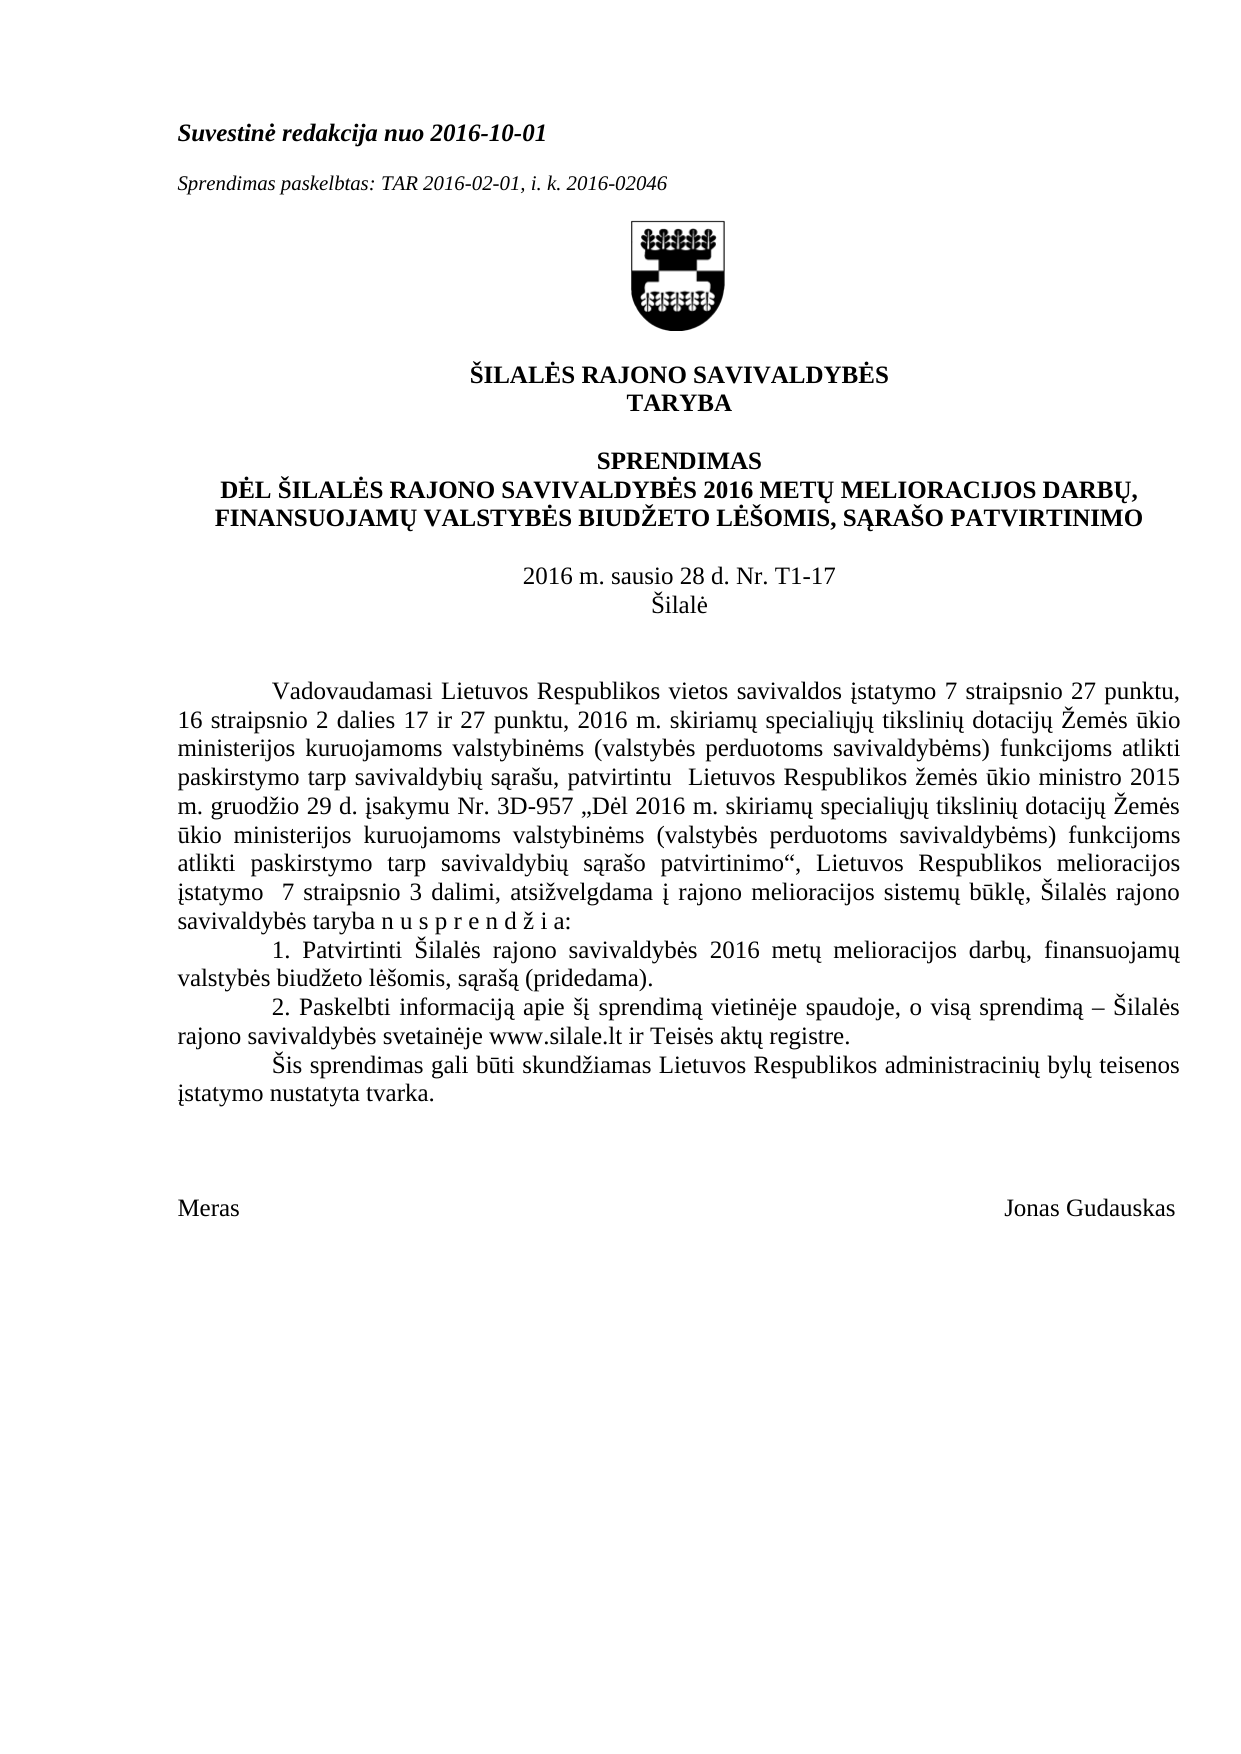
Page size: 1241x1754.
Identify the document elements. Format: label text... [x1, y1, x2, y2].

text Vadovaudamasi Lietuvos Respublikos vietos savivaldos įstatymo 7 straipsnio 27 punktu, 16 straipsnio 2 dalies 17 ir 27 punktu, 2016 m. skiriamų specialiųjų tikslinių dotacijų Žemės ūkio ministerijos kuruojamoms valstybinėms (valstybės perduotoms savivaldybėms) funkcijoms atlikti paskirstymo tarp savivaldybių sąrašu, patvirtintu Lietuvos Respublikos žemės ūkio ministro 2015 m. gruodžio 29 d. įsakymu Nr. 3D-957 „Dėl 2016 m. skiriamų specialiųjų tikslinių dotacijų Žemės ūkio ministerijos kuruojamoms valstybinėms (valstybės perduotoms savivaldybėms) funkcijoms atlikti paskirstymo tarp savivaldybių sąrašo patvirtinimo“, Lietuvos Respublikos melioracijos įstatymo 7 straipsnio 3 dalimi, atsižvelgdama į rajono melioracijos sistemų būklę, Šilalės rajono savivaldybės taryba n u s p r e n d ž i a: [177, 676, 1181, 935]
text SPRENDIMAS [177, 446, 1181, 475]
text ŠILALĖS RAJONO SAVIVALDYBĖS [177, 360, 1181, 388]
text TARYBA [177, 388, 1181, 417]
text Suvestinė redakcija nuo 2016-10-01 [177, 118, 1181, 147]
text 1. Patvirtinti Šilalės rajono savivaldybės 2016 metų melioracijos darbų, finansuojamų valstybės biudžeto lėšomis, sąrašą (pridedama). [177, 935, 1181, 992]
text Meras Jonas Gudauskas [177, 1193, 1181, 1222]
text Šilalė [177, 590, 1181, 618]
text 2016 m. sausio 28 d. Nr. T1-17 [177, 561, 1181, 590]
text Sprendimas paskelbtas: TAR 2016-02-01, i. k. 2016-02046 [177, 171, 1181, 195]
text Šis sprendimas gali būti skundžiamas Lietuvos Respublikos administracinių bylų teisenos įstatymo nustatyta tvarka. [177, 1050, 1181, 1107]
text dėl Šilalės rajono SAVIVALDYBĖS 2016 METŲ melioracijos darbų, FINANSUOJAMŲ VALSTYBĖS BIUDŽETO LĖŠOMIS, sąrašo PATVIRTINIMO [177, 475, 1181, 532]
text 2. Paskelbti informaciją apie šį sprendimą vietinėje spaudoje, o visą sprendimą – Šilalės rajono savivaldybės svetainėje www.silale.lt ir Teisės aktų registre. [177, 992, 1181, 1050]
